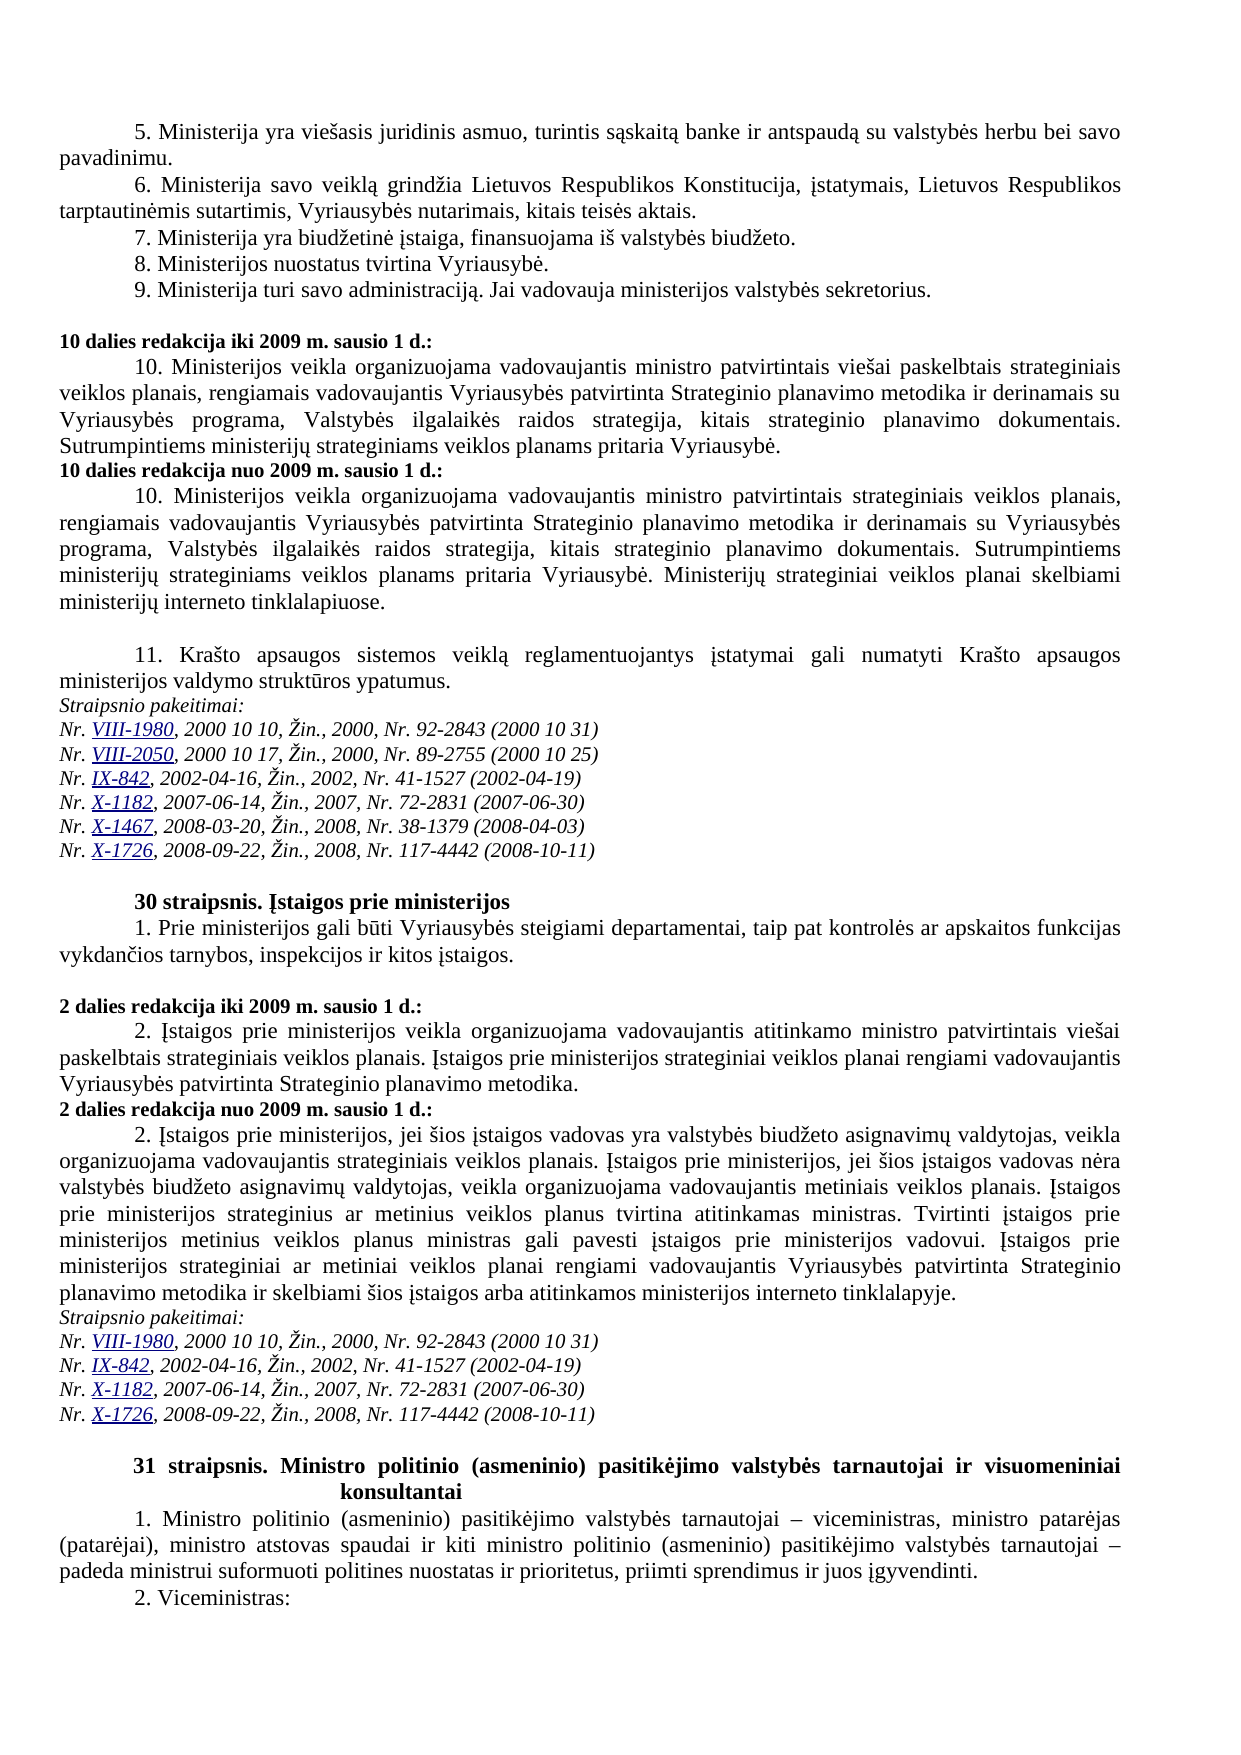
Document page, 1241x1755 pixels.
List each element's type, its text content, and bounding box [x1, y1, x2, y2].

text 30 straipsnis. Įstaigos prie ministerijos [59, 888, 1122, 914]
text Nr. X-1182, 2007-06-14, Žin., 2007, Nr. 72-2831 (2007-06-30) [59, 1377, 1122, 1401]
text Straipsnio pakeitimai: [59, 1305, 1122, 1329]
text 1. Ministro politinio (asmeninio) pasitikėjimo valstybės tarnautojai – viceministras, ministro patarėjas (patarėjai), ministro atstovas spaudai ir kiti ministro politinio (asmeninio) pasitikėjimo valstybės tarnautojai – padeda ministrui suformuoti politines nuostatas ir prioritetus, priimti sprendimus ir juos įgyvendinti. [59, 1504, 1122, 1584]
text Nr. IX-842, 2002-04-16, Žin., 2002, Nr. 41-1527 (2002-04-19) [59, 766, 1122, 789]
text Nr. IX-842, 2002-04-16, Žin., 2002, Nr. 41-1527 (2002-04-19) [59, 1353, 1122, 1377]
text 2 dalies redakcija iki 2009 m. sausio 1 d.: [59, 993, 1122, 1018]
text 10 dalies redakcija iki 2009 m. sausio 1 d.: [59, 329, 1122, 353]
text Nr. X-1467, 2008-03-20, Žin., 2008, Nr. 38-1379 (2008-04-03) [59, 814, 1122, 838]
text 10. Ministerijos veikla organizuojama vadovaujantis ministro patvirtintais viešai paskelbtais strateginiais veiklos planais, rengiamais vadovaujantis Vyriausybės patvirtinta Strateginio planavimo metodika ir derinamais su Vyriausybės programa, Valstybės ilgalaikės raidos strategija, kitais strateginio planavimo dokumentais. Sutrumpintiems ministerijų strateginiams veiklos planams pritaria Vyriausybė. [59, 353, 1122, 458]
text 9. Ministerija turi savo administraciją. Jai vadovauja ministerijos valstybės sekretorius. [59, 276, 1122, 303]
text Nr. VIII-2050, 2000 10 17, Žin., 2000, Nr. 89-2755 (2000 10 25) [59, 741, 1122, 766]
text 10 dalies redakcija nuo 2009 m. sausio 1 d.: [59, 458, 1122, 482]
text Nr. VIII-1980, 2000 10 10, Žin., 2000, Nr. 92-2843 (2000 10 31) [59, 717, 1122, 741]
text 7. Ministerija yra biudžetinė įstaiga, finansuojama iš valstybės biudžeto. [59, 223, 1122, 250]
text 2 dalies redakcija nuo 2009 m. sausio 1 d.: [59, 1097, 1122, 1121]
text Nr. X-1182, 2007-06-14, Žin., 2007, Nr. 72-2831 (2007-06-30) [59, 789, 1122, 814]
text 2. Viceministras: [59, 1584, 1122, 1610]
text 1. Prie ministerijos gali būti Vyriausybės steigiami departamentai, taip pat kontrolės ar apskaitos funkcijas vykdančios tarnybos, inspekcijos ir kitos įstaigos. [59, 914, 1122, 967]
text 6. Ministerija savo veiklą grindžia Lietuvos Respublikos Konstitucija, įstatymais, Lietuvos Respublikos tarptautinėmis sutartimis, Vyriausybės nutarimais, kitais teisės aktais. [59, 171, 1122, 223]
text Nr. X-1726, 2008-09-22, Žin., 2008, Nr. 117-4442 (2008-10-11) [59, 838, 1122, 862]
text 2. Įstaigos prie ministerijos veikla organizuojama vadovaujantis atitinkamo ministro patvirtintais viešai paskelbtais strateginiais veiklos planais. Įstaigos prie ministerijos strateginiai veiklos planai rengiami vadovaujantis Vyriausybės patvirtinta Strateginio planavimo metodika. [59, 1018, 1122, 1097]
text 5. Ministerija yra viešasis juridinis asmuo, turintis sąskaitą banke ir antspaudą su valstybės herbu bei savo pavadinimu. [59, 118, 1122, 171]
text 31 straipsnis. Ministro politinio (asmeninio) pasitikėjimo valstybės tarnautojai ir visuomeniniai konsultantai [133, 1452, 1122, 1504]
text Straipsnio pakeitimai: [59, 693, 1122, 717]
text Nr. VIII-1980, 2000 10 10, Žin., 2000, Nr. 92-2843 (2000 10 31) [59, 1329, 1122, 1353]
text 2. Įstaigos prie ministerijos, jei šios įstaigos vadovas yra valstybės biudžeto asignavimų valdytojas, veikla organizuojama vadovaujantis strateginiais veiklos planais. Įstaigos prie ministerijos, jei šios įstaigos vadovas nėra valstybės biudžeto asignavimų valdytojas, veikla organizuojama vadovaujantis metiniais veiklos planais. Įstaigos prie ministerijos strateginius ar metinius veiklos planus tvirtina atitinkamas ministras. Tvirtinti įstaigos prie ministerijos metinius veiklos planus ministras gali pavesti įstaigos prie ministerijos vadovui. Įstaigos prie ministerijos strateginiai ar metiniai veiklos planai rengiami vadovaujantis Vyriausybės patvirtinta Strateginio planavimo metodika ir skelbiami šios įstaigos arba atitinkamos ministerijos interneto tinklalapyje. [59, 1121, 1122, 1305]
text 11. Krašto apsaugos sistemos veiklą reglamentuojantys įstatymai gali numatyti Krašto apsaugos ministerijos valdymo struktūros ypatumus. [59, 641, 1122, 693]
text 10. Ministerijos veikla organizuojama vadovaujantis ministro patvirtintais strateginiais veiklos planais, rengiamais vadovaujantis Vyriausybės patvirtinta Strateginio planavimo metodika ir derinamais su Vyriausybės programa, Valstybės ilgalaikės raidos strategija, kitais strateginio planavimo dokumentais. Sutrumpintiems ministerijų strateginiams veiklos planams pritaria Vyriausybė. Ministerijų strateginiai veiklos planai skelbiami ministerijų interneto tinklalapiuose. [59, 482, 1122, 614]
text 8. Ministerijos nuostatus tvirtina Vyriausybė. [59, 250, 1122, 276]
text Nr. X-1726, 2008-09-22, Žin., 2008, Nr. 117-4442 (2008-10-11) [59, 1401, 1122, 1426]
